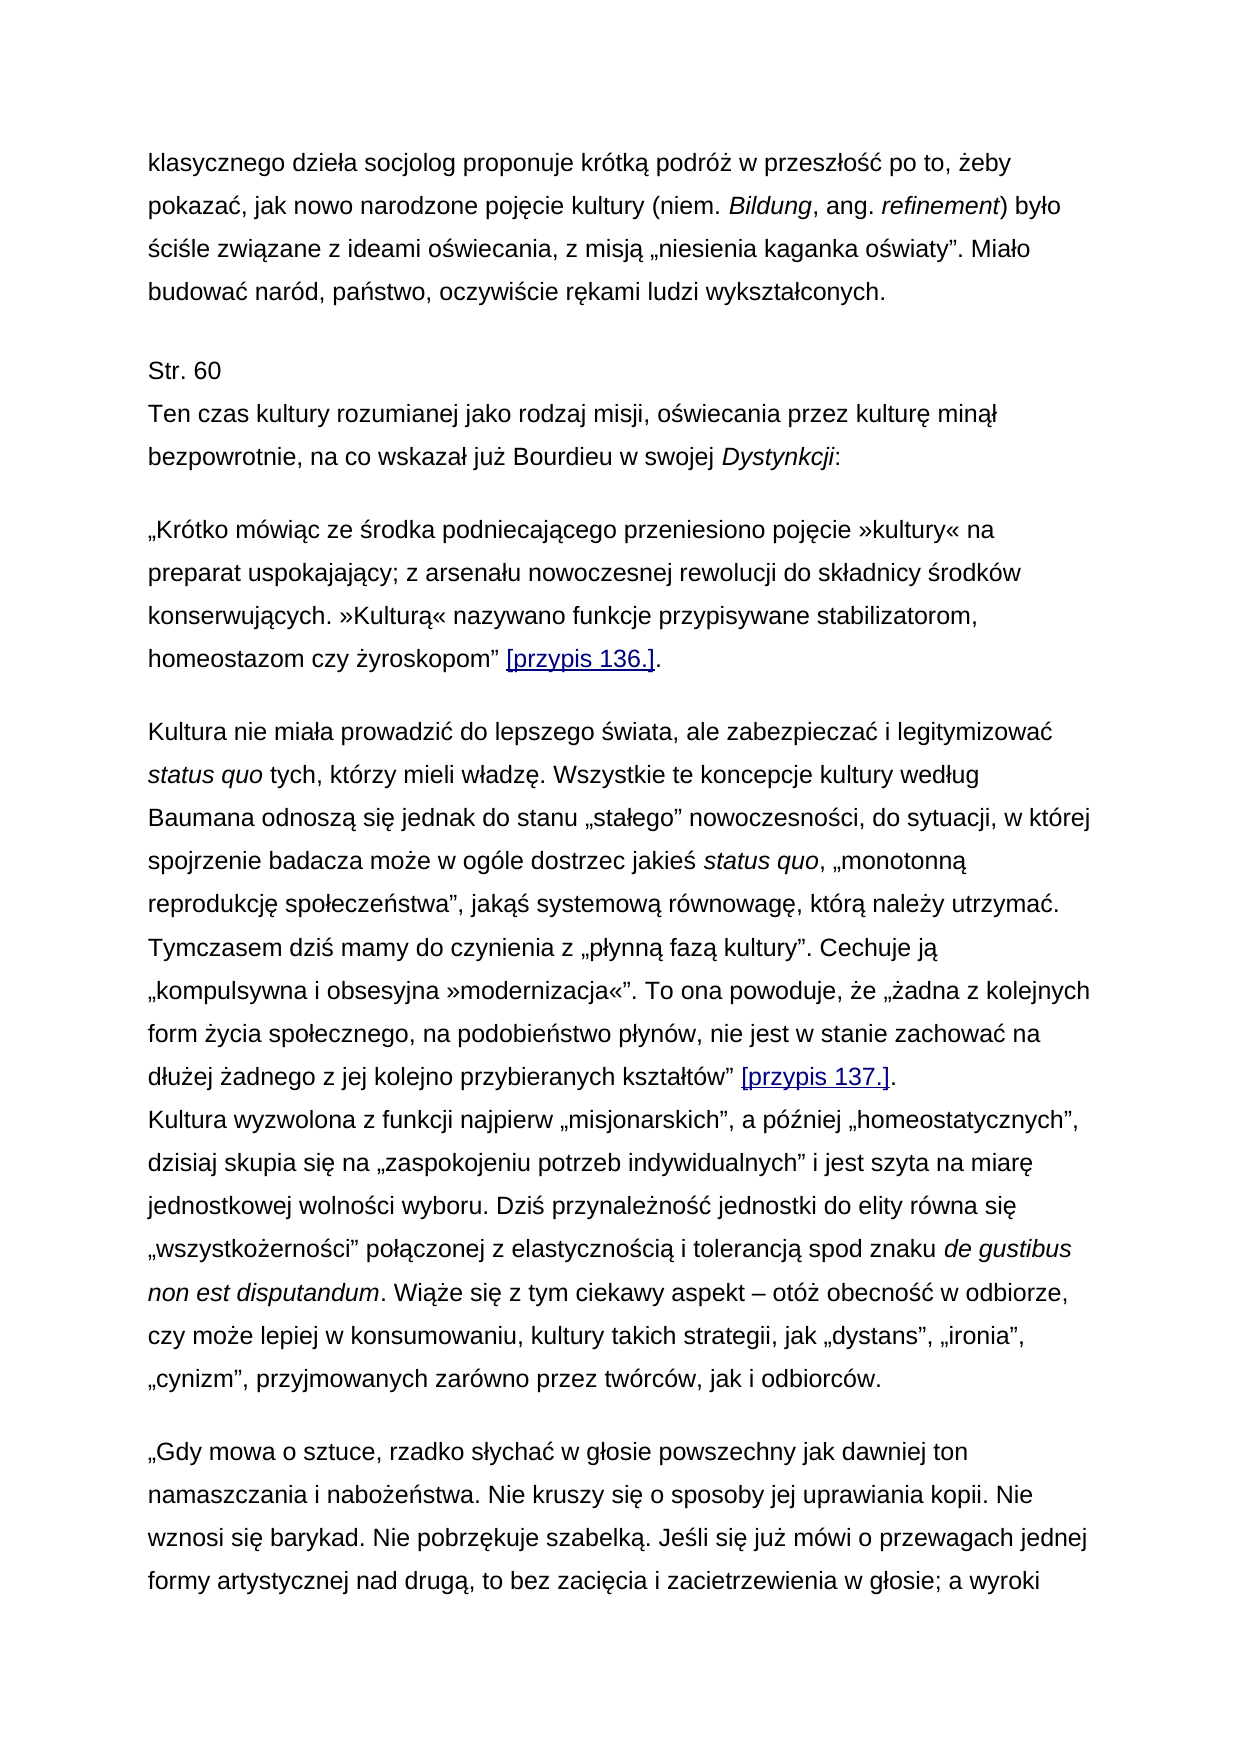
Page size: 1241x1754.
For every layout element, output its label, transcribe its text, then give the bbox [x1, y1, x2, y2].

text klasycznego dzieła socjolog proponuje krótką podróż w przeszłość po to, żeby pokazać, jak nowo narodzone pojęcie kultury (niem. Bildung, ang. refinement) było ściśle związane z ideami oświecania, z misją „niesienia kaganka oświaty”. Miało budować naród, państwo, oczywiście rękami ludzi wykształconych. [148, 148, 1093, 306]
text Kultura wyzwolona z funkcji najpierw „misjonarskich”, a później „homeostatycznych”, dzisiaj skupia się na „zaspokojeniu potrzeb indywidualnych” i jest szyta na miarę jednostkowej wolności wyboru. Dziś przynależność jednostki do elity równa się „wszystkożerności” połączonej z elastycznością i tolerancją spod znaku de gustibus non est disputandum. Wiąże się z tym ciekawy aspekt – otóż obecność w odbiorze, czy może lepiej w konsumowaniu, kultury takich strategii, jak „dystans”, „ironia”, „cynizm”, przyjmowanych zarówno przez twórców, jak i odbiorców. [148, 1105, 1093, 1393]
text „Krótko mówiąc ze środka podniecającego przeniesiono pojęcie »kultury« na preparat uspokajający; z arsenału nowoczesnej rewolucji do składnicy środków konserwujących. »Kulturą« nazywano funkcje przypisywane stabilizatorom, homeostazom czy żyroskopom” [przypis 136.]. [148, 515, 1093, 673]
text „Gdy mowa o sztuce, rzadko słychać w głosie powszechny jak dawniej ton namaszczania i nabożeństwa. Nie kruszy się o sposoby jej uprawiania kopii. Nie wznosi się barykad. Nie pobrzękuje szabelką. Jeśli się już mówi o przewagach jednej formy artystycznej nad drugą, to bez zacięcia i zacietrzewienia w głosie; a wyroki [148, 1436, 1093, 1594]
text Tymczasem dziś mamy do czynienia z „płynną fazą kultury”. Cechuje ją „kompulsywna i obsesyjna »modernizacja«”. To ona powoduje, że „żadna z kolejnych form życia społecznego, na podobieństwo płynów, nie jest w stanie zachować na dłużej żadnego z jej kolejno przybieranych kształtów” [przypis 137.]. [148, 933, 1093, 1091]
text Str. 60 [148, 356, 1093, 385]
text Kultura nie miała prowadzić do lepszego świata, ale zabezpieczać i legitymizować status quo tych, którzy mieli władzę. Wszystkie te koncepcje kultury według Baumana odnoszą się jednak do stanu „stałego” nowoczesności, do sytuacji, w której spojrzenie badacza może w ogóle dostrzec jakieś status quo, „monotonną reprodukcję społeczeństwa”, jakąś systemową równowagę, którą należy utrzymać. [148, 717, 1093, 918]
text Ten czas kultury rozumianej jako rodzaj misji, oświecania przez kulturę minął bezpowrotnie, na co wskazał już Bourdieu w swojej Dystynkcji: [148, 399, 1093, 471]
